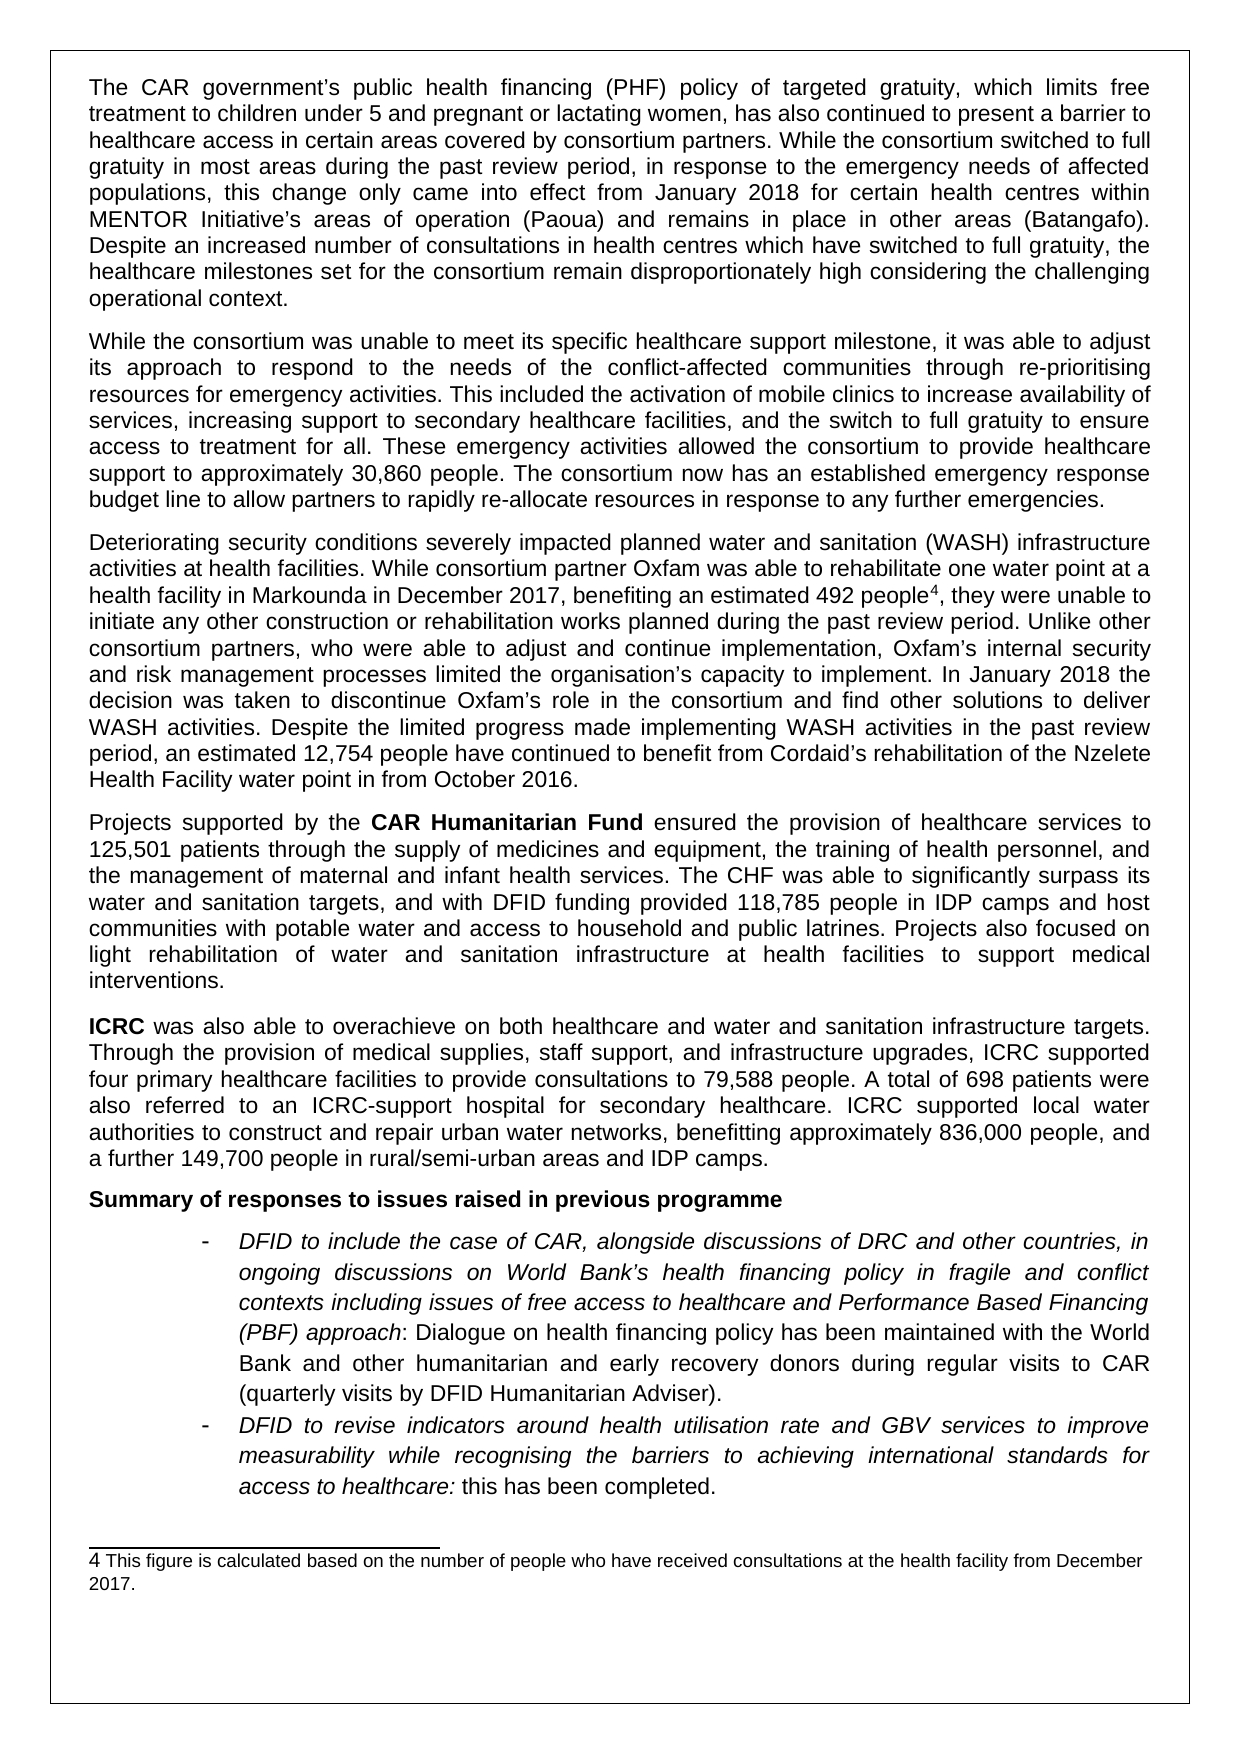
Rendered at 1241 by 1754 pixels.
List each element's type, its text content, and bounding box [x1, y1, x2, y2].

text Projects supported by the CAR Humanitarian Fund ensured the provision of healthcare services to 125,501 patients through the supply of medicines and equipment, the training of health personnel, and the management of maternal and infant health services. The CHF was able to significantly surpass its water and sanitation targets, and with DFID funding provided 118,785 people in IDP camps and host communities with potable water and access to household and public latrines. Projects also focused on light rehabilitation of water and sanitation infrastructure at health facilities to support medical interventions. [89, 809, 1152, 994]
text ICRC was also able to overachieve on both healthcare and water and sanitation infrastructure targets. Through the provision of medical supplies, staff support, and infrastructure upgrades, ICRC supported four primary healthcare facilities to provide consultations to 79,588 people. A total of 698 patients were also referred to an ICRC-support hospital for secondary healthcare. ICRC supported local water authorities to construct and repair urban water networks, benefitting approximately 836,000 people, and a further 149,700 people in rural/semi-urban areas and IDP camps. [89, 1013, 1152, 1171]
text While the consortium was unable to meet its specific healthcare support milestone, it was able to adjust its approach to respond to the needs of the conflict-affected communities through re-prioritising resources for emergency activities. This included the activation of mobile clinics to increase availability of services, increasing support to secondary healthcare facilities, and the switch to full gratuity to ensure access to treatment for all. These emergency activities allowed the consortium to provide healthcare support to approximately 30,860 people. The consortium now has an established emergency response budget line to allow partners to rapidly re-allocate resources in response to any further emergencies. [89, 328, 1152, 512]
list DFID to revise indicators around health utilisation rate and GBV services to improve measurability while recognising the barriers to achieving international standards for access to healthcare: this has been completed. [201, 1410, 1152, 1499]
text This figure is calculated based on the number of people who have received consultations at the health facility from December 2017. [89, 1548, 1152, 1594]
list DFID to include the case of CAR, alongside discussions of DRC and other countries, in ongoing discussions on World Bank’s health financing policy in fragile and conflict contexts including issues of free access to healthcare and Performance Based Financing (PBF) approach: Dialogue on health financing policy has been maintained with the World Bank and other humanitarian and early recovery donors during regular visits to CAR (quarterly visits by DFID Humanitarian Adviser). [201, 1226, 1152, 1406]
text Summary of responses to issues raised in previous programme [89, 1186, 1152, 1212]
text Deteriorating security conditions severely impacted planned water and sanitation (WASH) infrastructure activities at health facilities. While consortium partner Oxfam was able to rehabilitate one water point at a health facility in Markounda in December 2017, benefiting an estimated 492 people, they were unable to initiate any other construction or rehabilitation works planned during the past review period. Unlike other consortium partners, who were able to adjust and continue implementation, Oxfam’s internal security and risk management processes limited the organisation’s capacity to implement. In January 2018 the decision was taken to discontinue Oxfam’s role in the consortium and find other solutions to deliver WASH activities. Despite the limited progress made implementing WASH activities in the past review period, an estimated 12,754 people have continued to benefit from Cordaid’s rehabilitation of the Nzelete Health Facility water point in from October 2016. [89, 529, 1152, 793]
text The CAR government’s public health financing (PHF) policy of targeted gratuity, which limits free treatment to children under 5 and pregnant or lactating women, has also continued to present a barrier to healthcare access in certain areas covered by consortium partners. While the consortium switched to full gratuity in most areas during the past review period, in response to the emergency needs of affected populations, this change only came into effect from January 2018 for certain health centres within MENTOR Initiative’s areas of operation (Paoua) and remains in place in other areas (Batangafo). Despite an increased number of consultations in health centres which have switched to full gratuity, the healthcare milestones set for the consortium remain disproportionately high considering the challenging operational context. [89, 74, 1152, 311]
